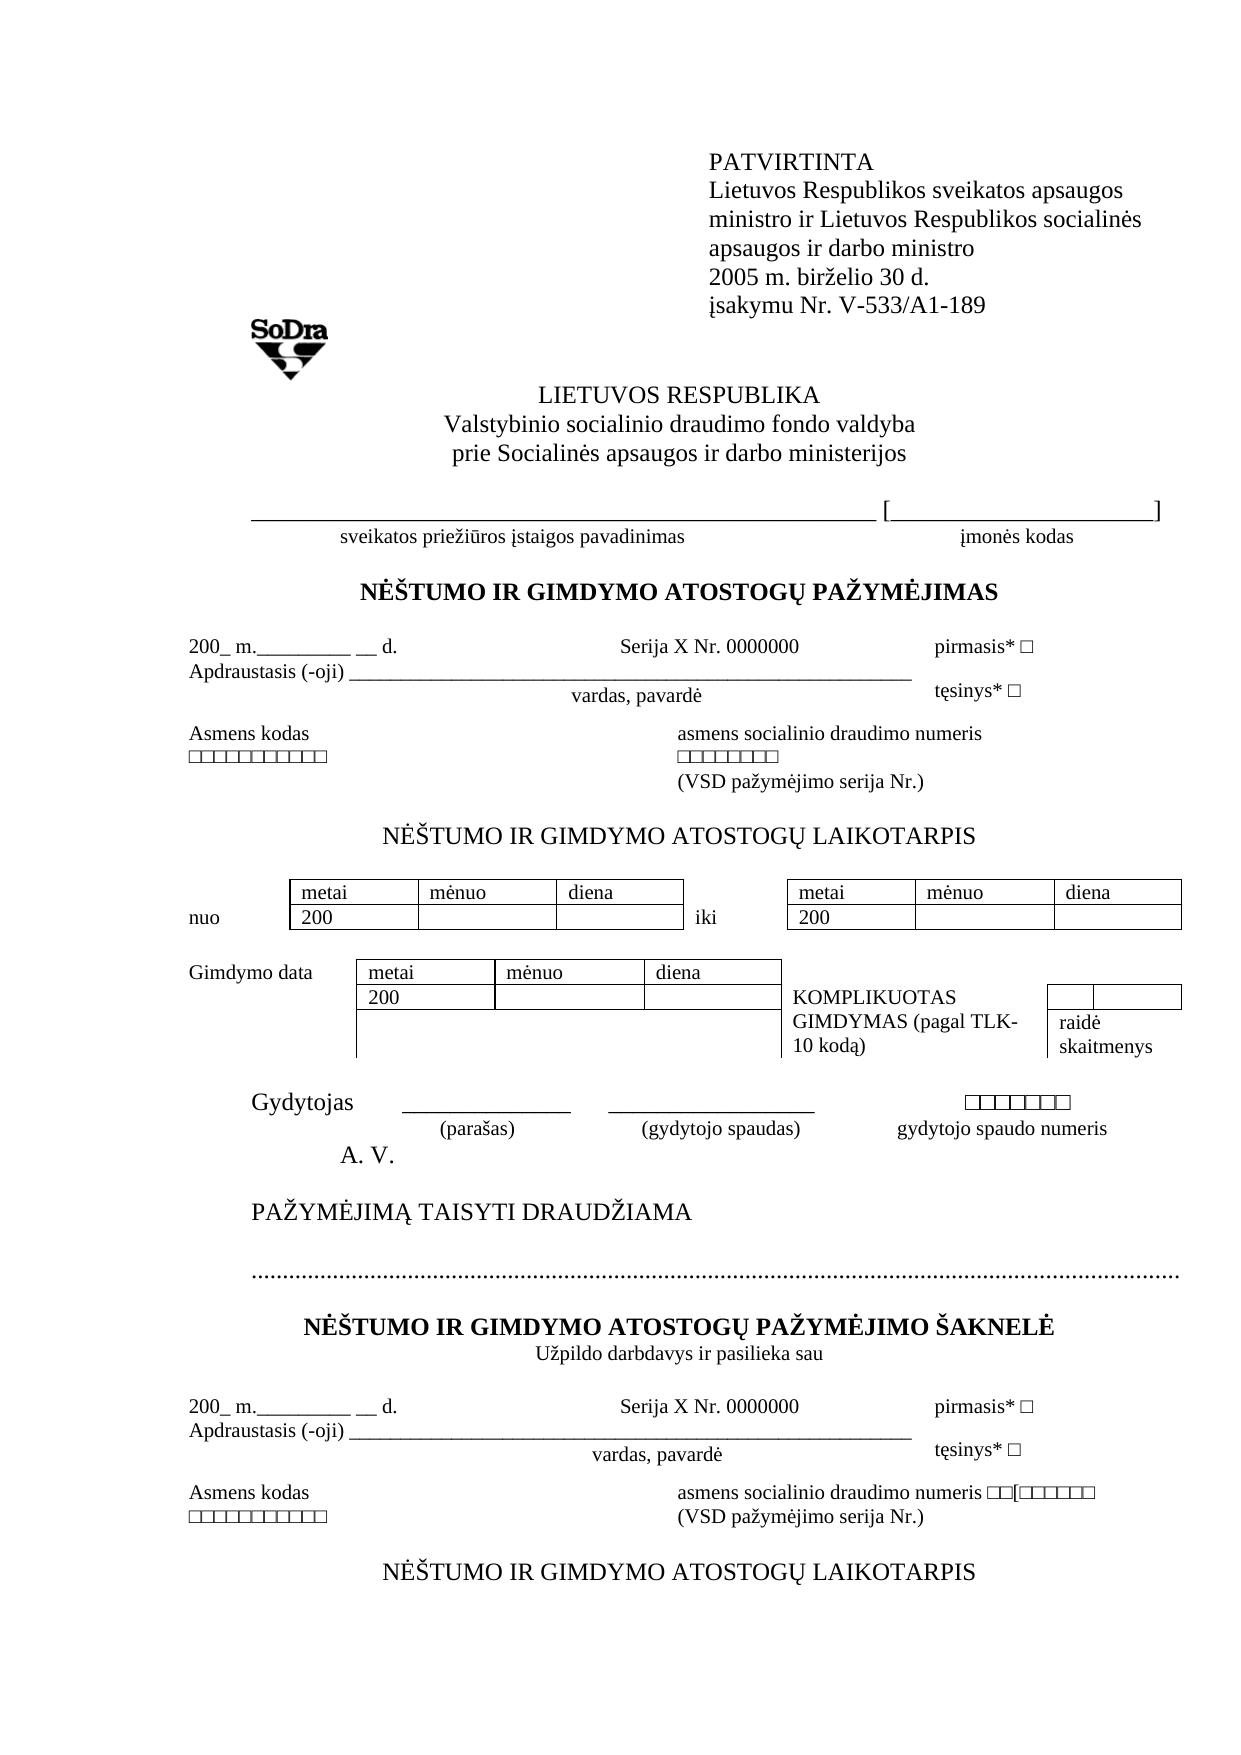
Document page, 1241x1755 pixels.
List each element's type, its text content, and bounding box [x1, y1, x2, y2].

table_header metai [788, 880, 915, 904]
table_header pirmasis* □ [923, 635, 1181, 677]
table_cell [496, 985, 644, 1009]
table_cell tęsinys* □ [923, 1437, 1181, 1480]
table_header mėnuo [419, 880, 556, 904]
table_cell tęsinys* □ [923, 678, 1181, 720]
text (parašas) (gydytojo spaudas) gydytojo spaudo numeris [177, 1116, 1181, 1140]
table_header mėnuo [916, 880, 1054, 904]
table_cell [557, 905, 683, 929]
text NĖŠTUMO IR GIMDYMO ATOSTOGŲ PAŽYMĖJIMAS [177, 577, 1181, 606]
table_header 200_ m._________ __ d. Serija X Nr. 0000000 Apdraustasis (-oji) vardas, pavardė [177, 635, 923, 720]
table_cell 200 [788, 905, 915, 929]
table_header Gimdymo data [177, 959, 356, 1058]
table_header metai [357, 960, 494, 984]
table_header diena [645, 960, 781, 984]
table_cell [916, 905, 1054, 929]
text Valstybinio socialinio draudimo fondo valdyba [177, 409, 1181, 438]
text PATVIRTINTA [177, 147, 1181, 176]
table_cell 200 [291, 905, 418, 929]
table_cell [495, 1010, 644, 1058]
text 2005 m. birželio 30 d. [177, 262, 1181, 291]
text A. V. [177, 1140, 1181, 1168]
text NĖŠTUMO IR GIMDYMO ATOSTOGŲ PAŽYMĖJIMO ŠAKNELĖ [177, 1312, 1181, 1341]
table_header [684, 879, 787, 904]
text PAŽYMĖJIMĄ TAISYTI DRAUDŽIAMA [177, 1197, 1181, 1226]
text Užpildo darbdavys ir pasilieka sau [177, 1341, 1181, 1365]
table_cell Asmens kodas □□□□□□□□□□□ [177, 720, 666, 793]
table_header [1093, 959, 1181, 984]
table_cell KOMPLIKUOTAS GIMDYMAS (pagal TLK-10 kodą) [782, 984, 1047, 1058]
text sveikatos priežiūros įstaigos pavadinimas įmonės kodas [177, 524, 1181, 548]
table_header metai [291, 880, 418, 904]
text apsaugos ir darbo ministro [177, 233, 1181, 262]
table_cell 200 [357, 985, 494, 1009]
table_cell [644, 1010, 781, 1058]
text NĖŠTUMO IR GIMDYMO ATOSTOGŲ LAIKOTARPIS [177, 1557, 1181, 1585]
table_cell [1055, 905, 1181, 929]
table_cell [1048, 985, 1093, 1009]
table_cell asmens socialinio draudimo numeris □□[□□□□□□ (VSD pažymėjimo serija Nr.) [666, 1480, 1181, 1528]
text įsakymu Nr. V-533/A1-189 [177, 291, 1181, 319]
table_cell iki [684, 904, 787, 929]
table_cell [419, 905, 556, 929]
table_header [177, 879, 289, 904]
table_cell Asmens kodas □□□□□□□□□□□ [177, 1480, 666, 1528]
text LIETUVOS RESPUBLIKA [177, 380, 1181, 409]
table_header mėnuo [496, 960, 644, 984]
table_cell nuo [177, 904, 289, 929]
text __________________________________________________ [_____________________] [177, 495, 1181, 524]
table_header diena [1055, 880, 1181, 904]
table_header [782, 959, 1048, 984]
table_header [1048, 959, 1093, 984]
text Gydytojas □□□□□□□ [177, 1087, 1181, 1116]
table_header pirmasis* □ [923, 1394, 1181, 1437]
text ministro ir Lietuvos Respublikos socialinės [177, 204, 1181, 233]
table_cell [1094, 985, 1181, 1009]
text Lietuvos Respublikos sveikatos apsaugos [177, 176, 1181, 204]
table_cell [357, 1010, 495, 1058]
text prie Socialinės apsaugos ir darbo ministerijos [177, 438, 1181, 467]
text NĖŠTUMO IR GIMDYMO ATOSTOGŲ LAIKOTARPIS [177, 821, 1181, 850]
table_header 200_ m._________ __ d. Serija X Nr. 0000000 Apdraustasis (-oji) vardas, pavardė [177, 1394, 923, 1480]
table_cell asmens socialinio draudimo numeris □□□□□□□□ (VSD pažymėjimo serija Nr.) [666, 720, 1181, 793]
table_cell raidė skaitmenys [1048, 1010, 1181, 1058]
table_header diena [557, 880, 683, 904]
table_cell [645, 985, 781, 1009]
